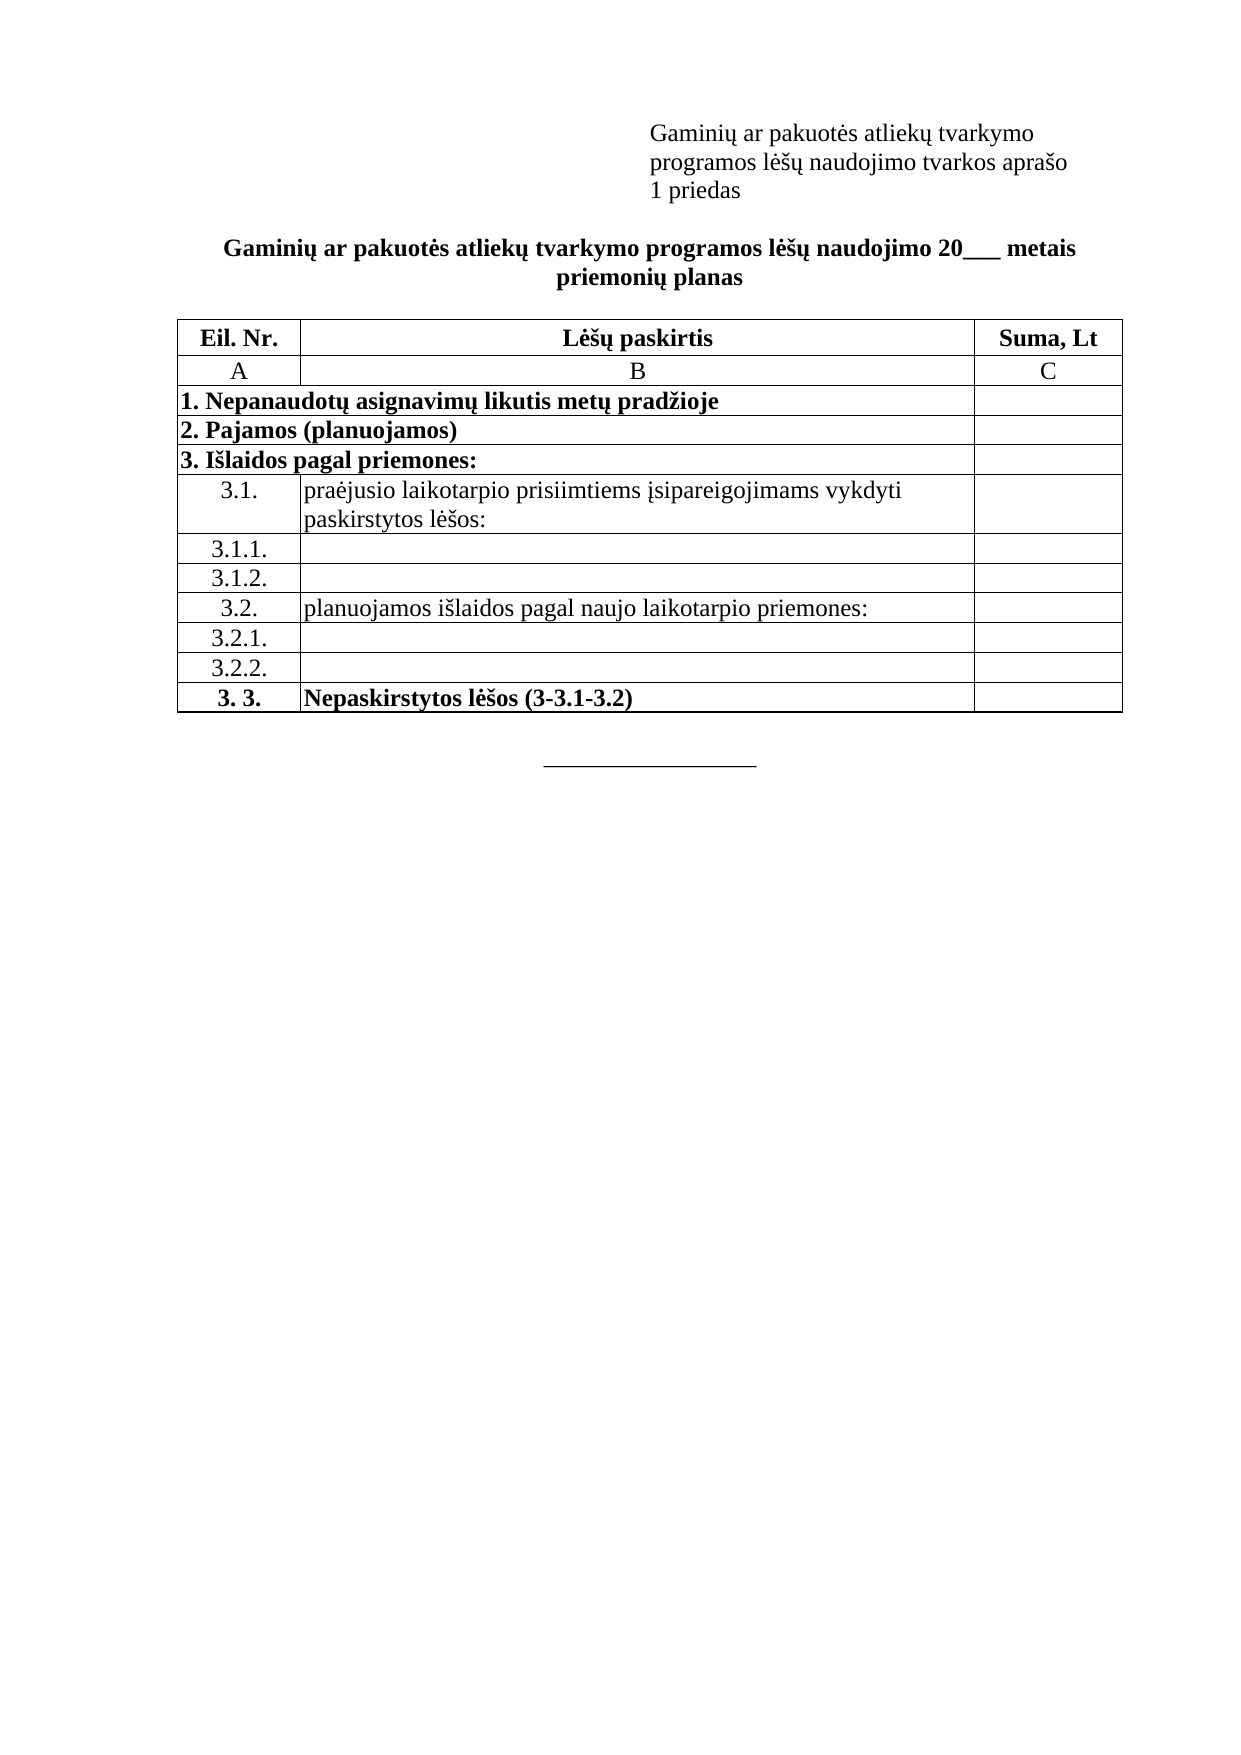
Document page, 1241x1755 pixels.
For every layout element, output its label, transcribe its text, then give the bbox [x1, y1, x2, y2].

table_cell 3. Išlaidos pagal priemones: [178, 445, 918, 474]
table_cell Nepaskirstytos lėšos (3-3.1-3.2) [301, 683, 974, 711]
table_cell [975, 593, 1122, 622]
table_cell [975, 416, 1122, 444]
table_header Eil. Nr. [178, 320, 300, 355]
table_cell [975, 534, 1122, 562]
table_cell [301, 534, 974, 562]
table_cell [975, 623, 1122, 652]
table_cell 3.1.2. [178, 564, 300, 592]
table_cell [975, 683, 1122, 711]
table_cell praėjusio laikotarpio prisiimtiems įsipareigojimams vykdyti paskirstytos lėšos: [301, 475, 974, 533]
table_cell A [178, 356, 300, 385]
text Gaminių ar pakuotės atliekų tvarkymo programos lėšų naudojimo 20___ metais priemonių planas [177, 233, 1122, 291]
table_header Suma, Lt [975, 320, 1122, 355]
table_cell [975, 445, 1122, 474]
table_cell 3. 3. [178, 683, 300, 711]
text programos lėšų naudojimo tvarkos aprašo [649, 147, 1122, 176]
table_cell 3.2.2. [178, 653, 300, 682]
table_cell [975, 564, 1122, 592]
table_cell 3.1.1. [178, 534, 300, 562]
text 1 priedas [649, 176, 1122, 204]
table_cell [301, 623, 974, 652]
table_cell [975, 386, 1122, 414]
table_cell [301, 653, 974, 682]
table_cell [918, 445, 974, 474]
table_cell 2. Pajamos (planuojamos) [178, 416, 918, 444]
table_cell 1. Nepanaudotų asignavimų likutis metų pradžioje [178, 386, 918, 414]
table_cell planuojamos išlaidos pagal naujo laikotarpio priemones: [301, 593, 974, 622]
table_cell [918, 386, 974, 414]
table_cell [975, 475, 1122, 533]
text Gaminių ar pakuotės atliekų tvarkymo [649, 118, 1122, 147]
table_cell 3.1. [178, 475, 300, 533]
table_cell C [975, 356, 1122, 385]
table_cell 3.2.1. [178, 623, 300, 652]
table_cell [301, 564, 974, 592]
table_cell [918, 416, 974, 444]
table_cell B [301, 356, 974, 385]
table_cell 3.2. [178, 593, 300, 622]
table_header Lėšų paskirtis [301, 320, 974, 355]
table_cell [975, 653, 1122, 682]
text _________________ [177, 741, 1122, 770]
